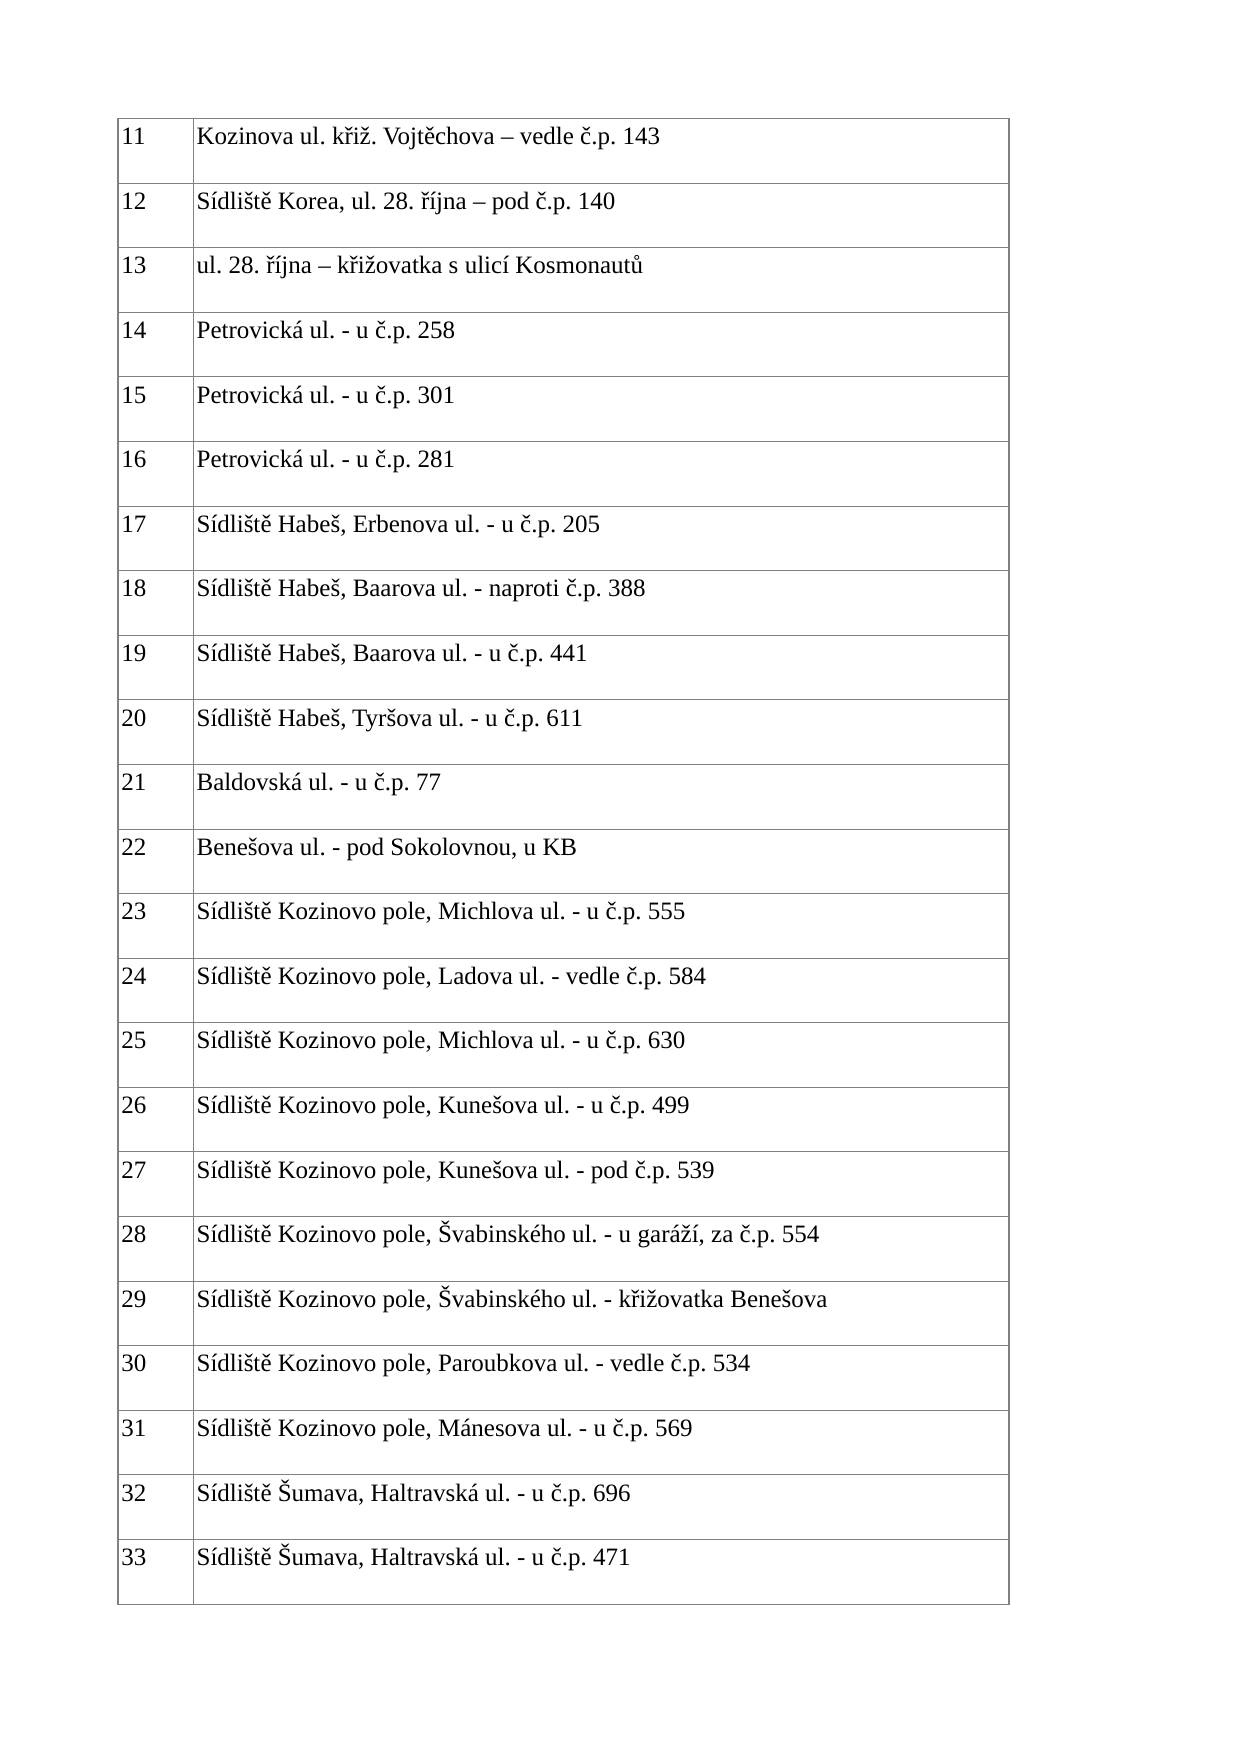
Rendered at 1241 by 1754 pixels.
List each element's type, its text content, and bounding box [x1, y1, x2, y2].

table_cell 19 [119, 636, 193, 699]
table_cell 31 [119, 1411, 193, 1474]
table_cell Sídliště Habeš, Baarova ul. - u č.p. 441 [194, 636, 1008, 699]
table_cell Sídliště Kozinovo pole, Švabinského ul. - křižovatka Benešova [194, 1282, 1008, 1345]
table_cell 32 [119, 1475, 193, 1539]
table_cell Baldovská ul. - u č.p. 77 [194, 765, 1008, 828]
table_cell 26 [119, 1088, 193, 1151]
table_cell 20 [119, 700, 193, 764]
table_cell 15 [119, 377, 193, 441]
table_cell 16 [119, 442, 193, 506]
table_cell Sídliště Habeš, Erbenova ul. - u č.p. 205 [194, 507, 1008, 570]
table_cell Sídliště Kozinovo pole, Michlova ul. - u č.p. 630 [194, 1023, 1008, 1087]
table_cell 30 [119, 1346, 193, 1410]
table_cell Sídliště Kozinovo pole, Kunešova ul. - u č.p. 499 [194, 1088, 1008, 1151]
table_cell Benešova ul. - pod Sokolovnou, u KB [194, 830, 1008, 893]
table_cell 11 [119, 119, 193, 183]
table_cell Sídliště Korea, ul. 28. října – pod č.p. 140 [194, 184, 1008, 247]
table_cell Petrovická ul. - u č.p. 301 [194, 377, 1008, 441]
table_cell Sídliště Šumava, Haltravská ul. - u č.p. 696 [194, 1475, 1008, 1539]
table_cell Petrovická ul. - u č.p. 258 [194, 313, 1008, 376]
table_cell 12 [119, 184, 193, 247]
table_cell Sídliště Habeš, Baarova ul. - naproti č.p. 388 [194, 571, 1008, 635]
table_cell 27 [119, 1152, 193, 1216]
table_cell Kozinova ul. křiž. Vojtěchova – vedle č.p. 143 [194, 119, 1008, 183]
table_cell Petrovická ul. - u č.p. 281 [194, 442, 1008, 506]
table_cell 13 [119, 248, 193, 312]
table_cell Sídliště Kozinovo pole, Mánesova ul. - u č.p. 569 [194, 1411, 1008, 1474]
table_cell 28 [119, 1217, 193, 1281]
table_cell 33 [119, 1540, 193, 1603]
table_cell Sídliště Kozinovo pole, Paroubkova ul. - vedle č.p. 534 [194, 1346, 1008, 1410]
table_cell Sídliště Habeš, Tyršova ul. - u č.p. 611 [194, 700, 1008, 764]
table_cell 21 [119, 765, 193, 828]
table_cell 23 [119, 894, 193, 958]
table_cell 22 [119, 830, 193, 893]
table_cell 14 [119, 313, 193, 376]
table_cell ul. 28. října – křižovatka s ulicí Kosmonautů [194, 248, 1008, 312]
table_cell 24 [119, 959, 193, 1022]
table_cell Sídliště Kozinovo pole, Michlova ul. - u č.p. 555 [194, 894, 1008, 958]
table_cell 17 [119, 507, 193, 570]
table_cell Sídliště Šumava, Haltravská ul. - u č.p. 471 [194, 1540, 1008, 1603]
table_cell Sídliště Kozinovo pole, Kunešova ul. - pod č.p. 539 [194, 1152, 1008, 1216]
table_cell 25 [119, 1023, 193, 1087]
table_cell 18 [119, 571, 193, 635]
table_cell Sídliště Kozinovo pole, Švabinského ul. - u garáží, za č.p. 554 [194, 1217, 1008, 1281]
table_cell 29 [119, 1282, 193, 1345]
table_cell Sídliště Kozinovo pole, Ladova ul. - vedle č.p. 584 [194, 959, 1008, 1022]
